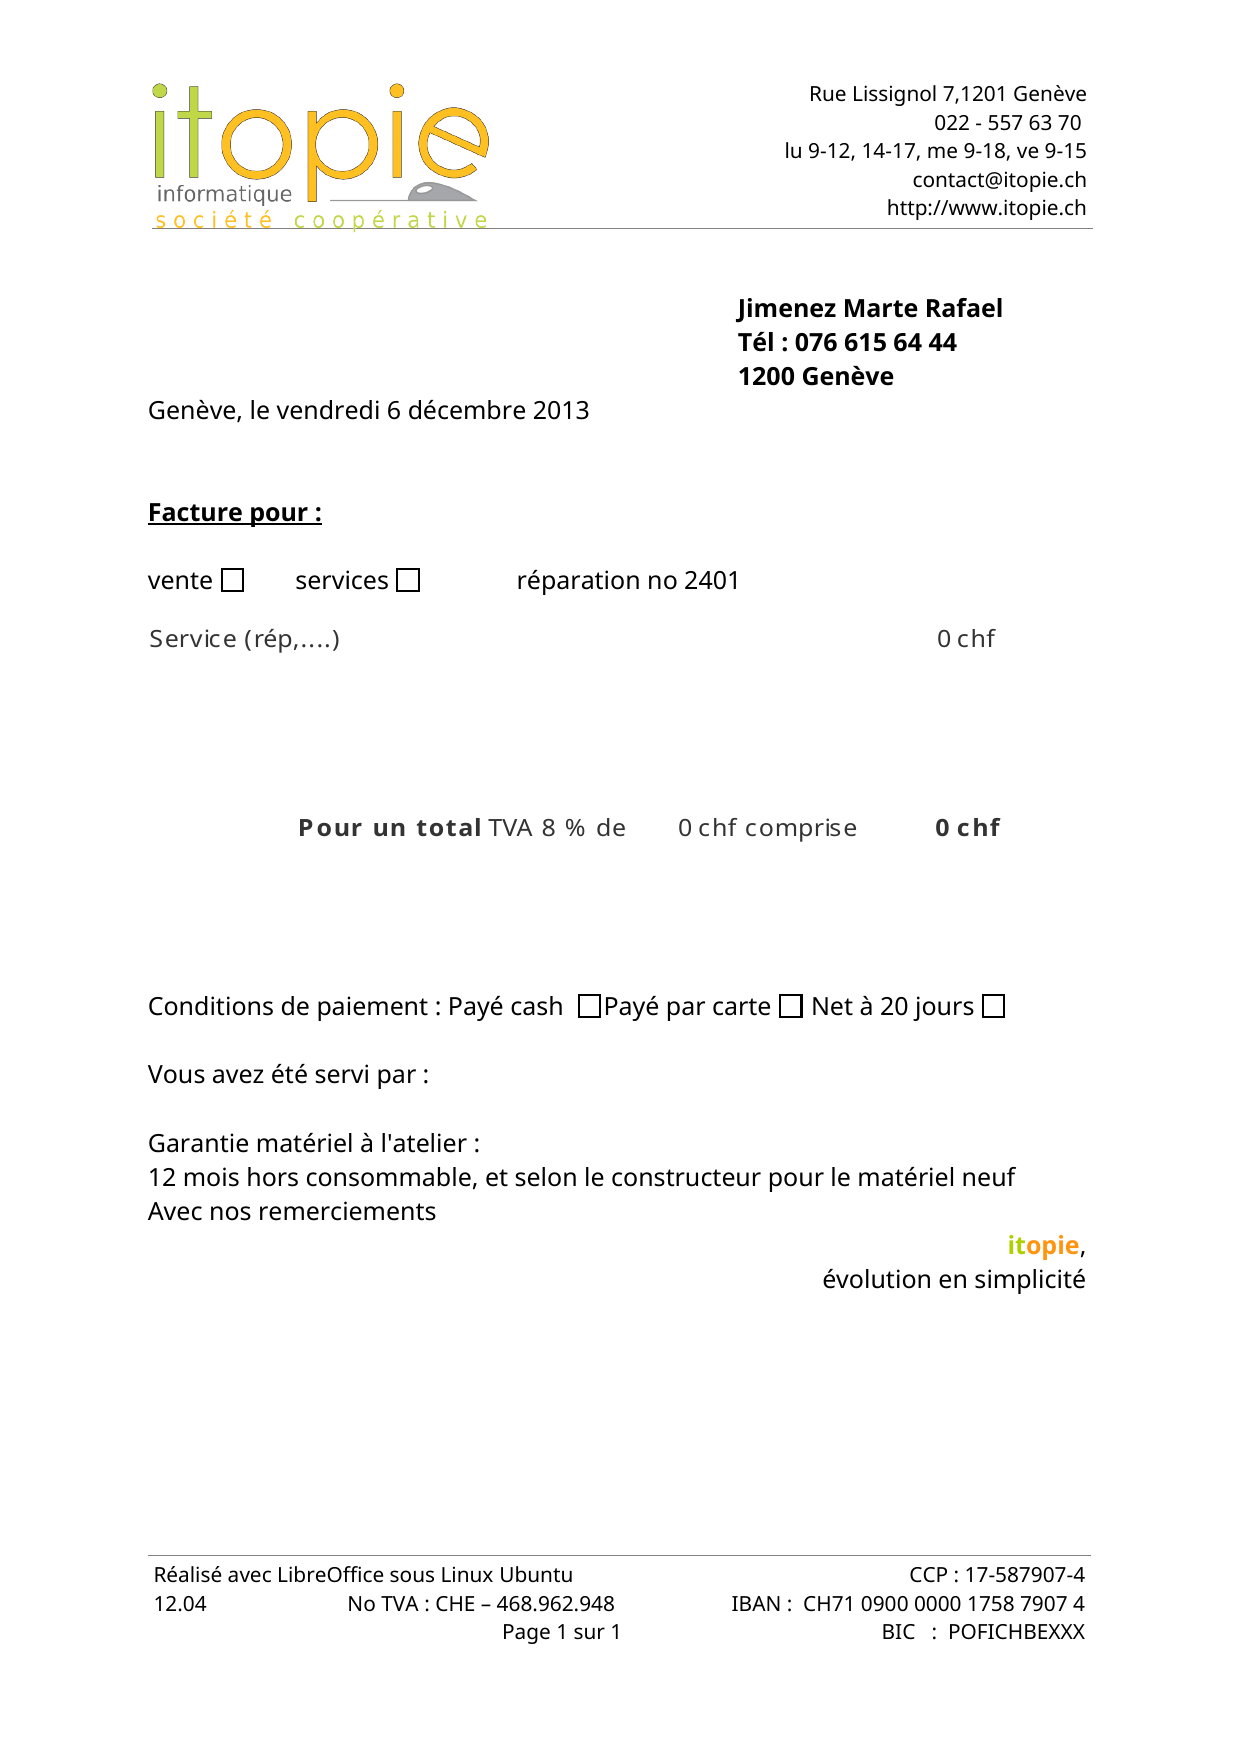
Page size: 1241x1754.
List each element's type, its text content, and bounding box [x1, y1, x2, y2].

text Vous avez été servi par : [148, 1057, 1093, 1091]
text Facture pour : [148, 495, 1093, 529]
text évolution en simplicité [148, 1262, 1093, 1296]
text 12 mois hors consommable, et selon le constructeur pour le matériel neuf [148, 1159, 1093, 1193]
text 1200 Genève [148, 358, 1093, 392]
text vente services réparation no 2401 [148, 563, 1093, 597]
text Avec nos remerciements [148, 1193, 1093, 1227]
picture [138, 72, 500, 244]
text Genève, le vendredi 6 décembre 2013 [148, 392, 1093, 427]
text itopie, [148, 1227, 1093, 1262]
text Conditions de paiement : Payé cash Payé par carte Net à 20 jours [148, 989, 1093, 1023]
text Jimenez Marte Rafael [148, 290, 1093, 324]
text Tél : 076 615 64 44 [148, 324, 1093, 358]
text Garantie matériel à l'atelier : [148, 1125, 1093, 1159]
